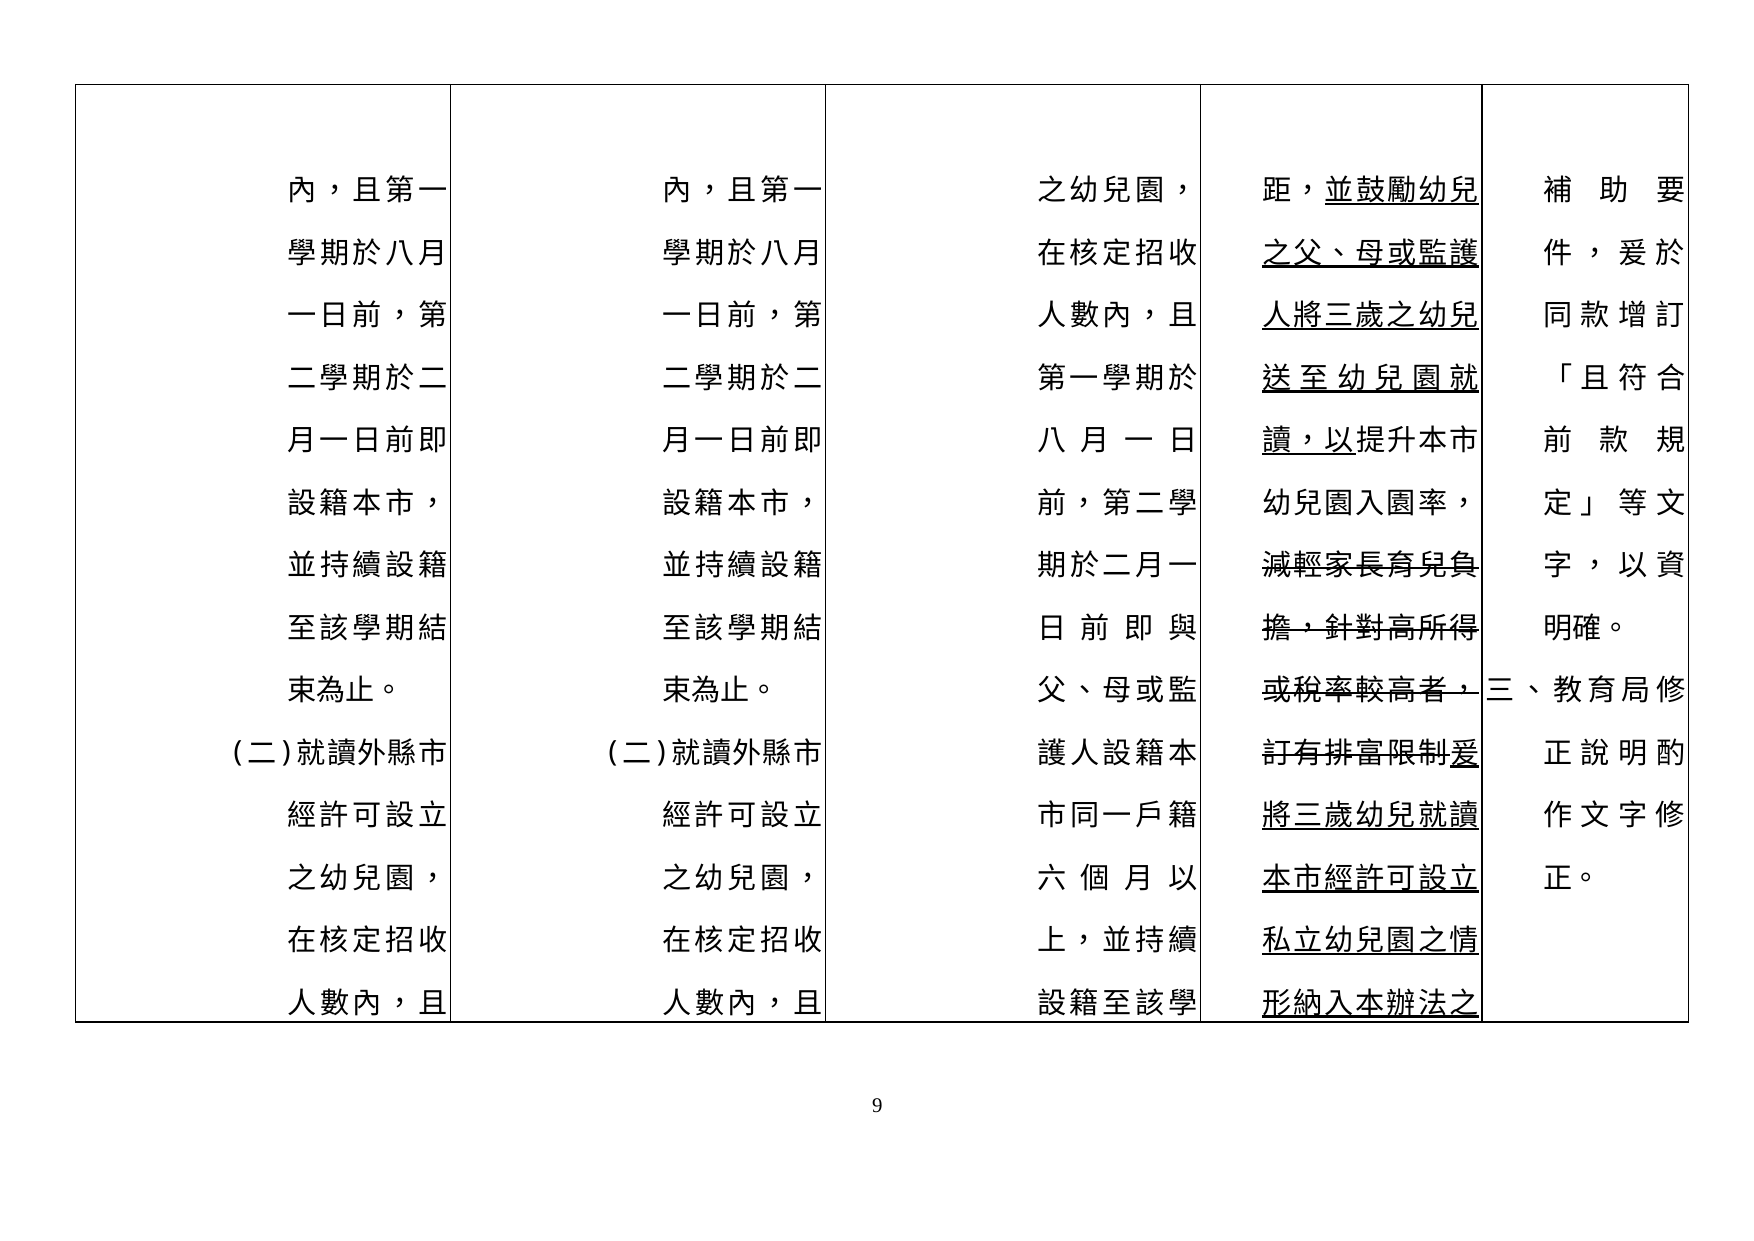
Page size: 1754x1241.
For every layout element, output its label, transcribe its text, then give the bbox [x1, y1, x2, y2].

table_cell 距，並鼓勵幼兒之父、母或監護人將三歲之幼兒送至幼兒園就讀，以提升本市幼兒園入園率，減輕家長育兒負擔，針對高所得或稅率較高者，訂有排富限制爰將三歲幼兒就讀本市經許可設立私立幼兒園之情形納入本辦法之 [1201, 85, 1481, 1021]
table_cell 內，且第一學期於八月一日前，第二學期於二月一日前即設籍本市，並持續設籍至該學期結束為止。 (二)就讀外縣市經許可設立之幼兒園，在核定招收人數內，且 [76, 85, 450, 1021]
table_cell 補助要件，爰於同款增訂「且符合前款規定」等文字，以資明確。 三、教育局修正說明酌作文字修正。 [1483, 85, 1688, 1021]
table_cell 之幼兒園，在核定招收人數內，且第一學期於八月一日前，第二學期於二月一日前即與父、母或監護人設籍本市同一戶籍六個月以上，並持續設籍至該學 [826, 85, 1200, 1021]
table_cell 內，且第一學期於八月一日前，第二學期於二月一日前即設籍本市，並持續設籍至該學期結束為止。 (二)就讀外縣市經許可設立之幼兒園，在核定招收人數內，且 [451, 85, 825, 1021]
